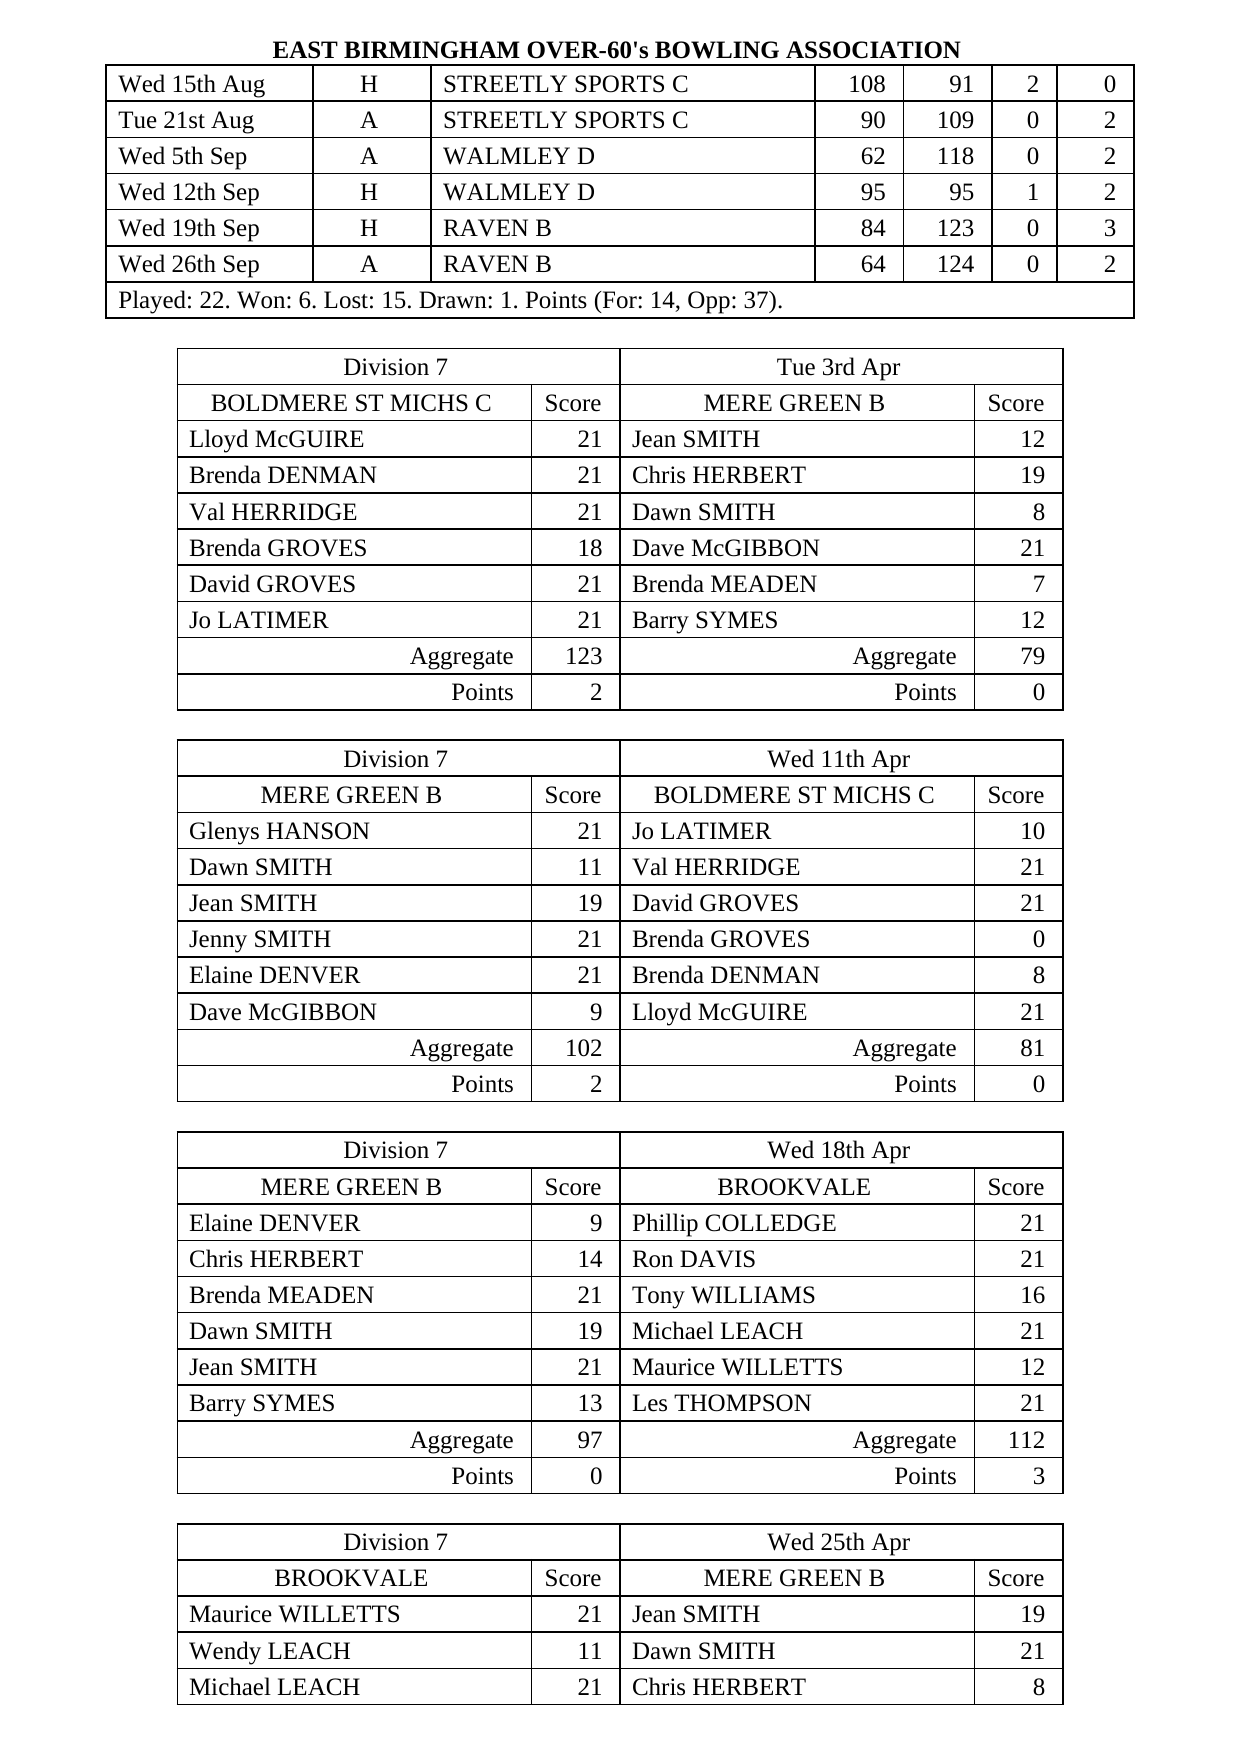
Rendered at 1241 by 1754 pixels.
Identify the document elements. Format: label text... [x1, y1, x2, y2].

table_header Division 7 [178, 349, 619, 384]
table_cell 2 [1058, 174, 1133, 209]
table_cell David GROVES [621, 886, 974, 920]
table_cell Jean SMITH [621, 1597, 974, 1631]
table_cell 21 [532, 922, 619, 956]
table_cell 123 [904, 210, 991, 245]
table_cell Dawn SMITH [178, 849, 531, 884]
table_cell 12 [975, 1350, 1062, 1384]
table_cell 97 [532, 1422, 619, 1456]
table_cell 21 [532, 602, 619, 637]
table_cell 19 [532, 886, 619, 920]
table_cell BROOKVALE [178, 1561, 531, 1595]
table_cell Jo LATIMER [178, 602, 531, 637]
table_cell 10 [975, 813, 1062, 848]
table_cell Wed 5th Sep [107, 138, 312, 173]
table_cell 9 [532, 1205, 619, 1239]
table_cell Score [975, 385, 1062, 420]
table_header Wed 11th Apr [621, 741, 1062, 775]
table_cell Played: 22. Won: 6. Lost: 15. Drawn: 1. Points (For: 14, Opp: 37). [107, 283, 1133, 317]
table_cell Dawn SMITH [621, 1633, 974, 1667]
table_header Division 7 [178, 1133, 619, 1167]
table_cell 21 [532, 813, 619, 848]
table_cell 112 [975, 1422, 1062, 1456]
table_cell Aggregate [621, 1422, 974, 1456]
table_cell 2 [993, 66, 1056, 100]
table_cell Score [975, 1561, 1062, 1595]
table_cell 13 [532, 1386, 619, 1420]
table_cell 123 [532, 638, 619, 673]
table_cell 3 [1058, 210, 1133, 245]
table_cell 95 [904, 174, 991, 209]
table_cell 2 [532, 1066, 619, 1101]
table_cell Aggregate [621, 638, 974, 673]
table_cell 0 [993, 138, 1056, 173]
table_cell Score [975, 777, 1062, 812]
table_cell MERE GREEN B [178, 1169, 531, 1203]
table_cell 16 [975, 1277, 1062, 1312]
table_cell BOLDMERE ST MICHS C [621, 777, 974, 812]
table_cell 21 [532, 1669, 619, 1703]
table_cell 11 [532, 1633, 619, 1667]
table_cell Jo LATIMER [621, 813, 974, 848]
table_cell 8 [975, 1669, 1062, 1703]
table_cell STREETLY SPORTS C [432, 102, 814, 136]
table_cell Brenda GROVES [178, 530, 531, 564]
table_header Wed 25th Apr [621, 1525, 1062, 1559]
table_cell 21 [532, 1277, 619, 1312]
table_cell Score [532, 1561, 619, 1595]
table_cell 21 [532, 458, 619, 492]
table_cell Maurice WILLETTS [178, 1597, 531, 1631]
table_cell 21 [532, 494, 619, 528]
table_cell 19 [532, 1313, 619, 1348]
table_cell 108 [816, 66, 903, 100]
table_cell WALMLEY D [432, 174, 814, 209]
table_cell Wed 19th Sep [107, 210, 312, 245]
table_cell 21 [975, 1205, 1062, 1239]
table_cell 91 [904, 66, 991, 100]
table_cell Dave McGIBBON [621, 530, 974, 564]
table_cell Aggregate [621, 1030, 974, 1064]
table_cell Tue 21st Aug [107, 102, 312, 136]
table_cell MERE GREEN B [178, 777, 531, 812]
table_cell Score [532, 385, 619, 420]
table_cell Phillip COLLEDGE [621, 1205, 974, 1239]
table_cell Chris HERBERT [178, 1241, 531, 1276]
table_cell Val HERRIDGE [621, 849, 974, 884]
table_cell 2 [1058, 138, 1133, 173]
table_cell Michael LEACH [621, 1313, 974, 1348]
table_cell 14 [532, 1241, 619, 1276]
table_cell 21 [532, 1350, 619, 1384]
table_cell H [314, 66, 430, 100]
table_cell 21 [975, 1313, 1062, 1348]
table_cell 12 [975, 421, 1062, 456]
table_cell Lloyd McGUIRE [621, 994, 974, 1028]
table_cell 95 [816, 174, 903, 209]
table_cell Aggregate [178, 638, 531, 673]
table_cell Brenda DENMAN [178, 458, 531, 492]
table_cell Dawn SMITH [621, 494, 974, 528]
table_cell 18 [532, 530, 619, 564]
table_cell 21 [532, 566, 619, 601]
table_cell Points [178, 675, 531, 709]
table_cell Chris HERBERT [621, 458, 974, 492]
table_cell 3 [975, 1458, 1062, 1492]
table_cell Jenny SMITH [178, 922, 531, 956]
table_cell 64 [816, 247, 903, 281]
table_cell Brenda GROVES [621, 922, 974, 956]
table_cell 9 [532, 994, 619, 1028]
table_cell Glenys HANSON [178, 813, 531, 848]
table_cell Les THOMPSON [621, 1386, 974, 1420]
table_cell 8 [975, 958, 1062, 992]
table_cell Tony WILLIAMS [621, 1277, 974, 1312]
table_header Tue 3rd Apr [621, 349, 1062, 384]
table_header Wed 18th Apr [621, 1133, 1062, 1167]
table_cell 124 [904, 247, 991, 281]
table_cell Michael LEACH [178, 1669, 531, 1703]
table_cell Score [975, 1169, 1062, 1203]
table_cell BOLDMERE ST MICHS C [178, 385, 531, 420]
table_cell Val HERRIDGE [178, 494, 531, 528]
table_cell WALMLEY D [432, 138, 814, 173]
table_cell Brenda MEADEN [178, 1277, 531, 1312]
table_cell Maurice WILLETTS [621, 1350, 974, 1384]
table_cell 21 [975, 530, 1062, 564]
table_cell RAVEN B [432, 210, 814, 245]
table_cell 21 [975, 1241, 1062, 1276]
table_cell Jean SMITH [178, 1350, 531, 1384]
table_cell 0 [993, 247, 1056, 281]
table_cell 109 [904, 102, 991, 136]
table_cell Points [178, 1066, 531, 1101]
table_cell 0 [993, 102, 1056, 136]
table_cell 2 [1058, 247, 1133, 281]
table_cell 19 [975, 458, 1062, 492]
table_header Division 7 [178, 1525, 619, 1559]
table_header Division 7 [178, 741, 619, 775]
table_cell H [314, 174, 430, 209]
table_cell Brenda DENMAN [621, 958, 974, 992]
table_cell Elaine DENVER [178, 958, 531, 992]
table_cell 1 [993, 174, 1056, 209]
table_cell Wendy LEACH [178, 1633, 531, 1667]
table_cell 84 [816, 210, 903, 245]
table_cell 79 [975, 638, 1062, 673]
table_cell Aggregate [178, 1422, 531, 1456]
table_cell Points [178, 1458, 531, 1492]
table_cell Score [532, 777, 619, 812]
table_cell 81 [975, 1030, 1062, 1064]
table_cell 118 [904, 138, 991, 173]
table_cell 11 [532, 849, 619, 884]
table_cell 62 [816, 138, 903, 173]
table_cell 21 [975, 849, 1062, 884]
table_cell 0 [975, 675, 1062, 709]
table_cell Points [621, 1458, 974, 1492]
table_cell 21 [975, 886, 1062, 920]
table_cell Points [621, 675, 974, 709]
table_cell Aggregate [178, 1030, 531, 1064]
table_cell H [314, 210, 430, 245]
table_cell 21 [532, 421, 619, 456]
table_cell 7 [975, 566, 1062, 601]
table_cell RAVEN B [432, 247, 814, 281]
table_cell Lloyd McGUIRE [178, 421, 531, 456]
table_cell 0 [975, 1066, 1062, 1101]
table_cell 2 [532, 675, 619, 709]
table_cell David GROVES [178, 566, 531, 601]
table_cell Score [532, 1169, 619, 1203]
table_cell 2 [1058, 102, 1133, 136]
table_cell Chris HERBERT [621, 1669, 974, 1703]
table_cell 21 [975, 994, 1062, 1028]
table_cell 0 [975, 922, 1062, 956]
table_cell 90 [816, 102, 903, 136]
table_cell A [314, 102, 430, 136]
table_cell BROOKVALE [621, 1169, 974, 1203]
table_cell 21 [975, 1633, 1062, 1667]
table_cell 102 [532, 1030, 619, 1064]
table_cell MERE GREEN B [621, 1561, 974, 1595]
table_cell 19 [975, 1597, 1062, 1631]
table_cell Brenda MEADEN [621, 566, 974, 601]
table_cell STREETLY SPORTS C [432, 66, 814, 100]
table_cell 21 [975, 1386, 1062, 1420]
table_cell Dave McGIBBON [178, 994, 531, 1028]
table_cell 12 [975, 602, 1062, 637]
table_cell 0 [532, 1458, 619, 1492]
table_cell Jean SMITH [621, 421, 974, 456]
table_cell Points [621, 1066, 974, 1101]
table_cell 0 [1058, 66, 1133, 100]
table_cell 21 [532, 1597, 619, 1631]
table_cell Dawn SMITH [178, 1313, 531, 1348]
table_cell Wed 15th Aug [107, 66, 312, 100]
table_cell 21 [532, 958, 619, 992]
table_cell Wed 26th Sep [107, 247, 312, 281]
table_cell A [314, 138, 430, 173]
table_cell Elaine DENVER [178, 1205, 531, 1239]
table_cell Ron DAVIS [621, 1241, 974, 1276]
table_cell Barry SYMES [621, 602, 974, 637]
table_cell MERE GREEN B [621, 385, 974, 420]
table_cell Wed 12th Sep [107, 174, 312, 209]
table_cell Barry SYMES [178, 1386, 531, 1420]
table_cell Jean SMITH [178, 886, 531, 920]
table_cell 0 [993, 210, 1056, 245]
table_cell A [314, 247, 430, 281]
table_cell 8 [975, 494, 1062, 528]
